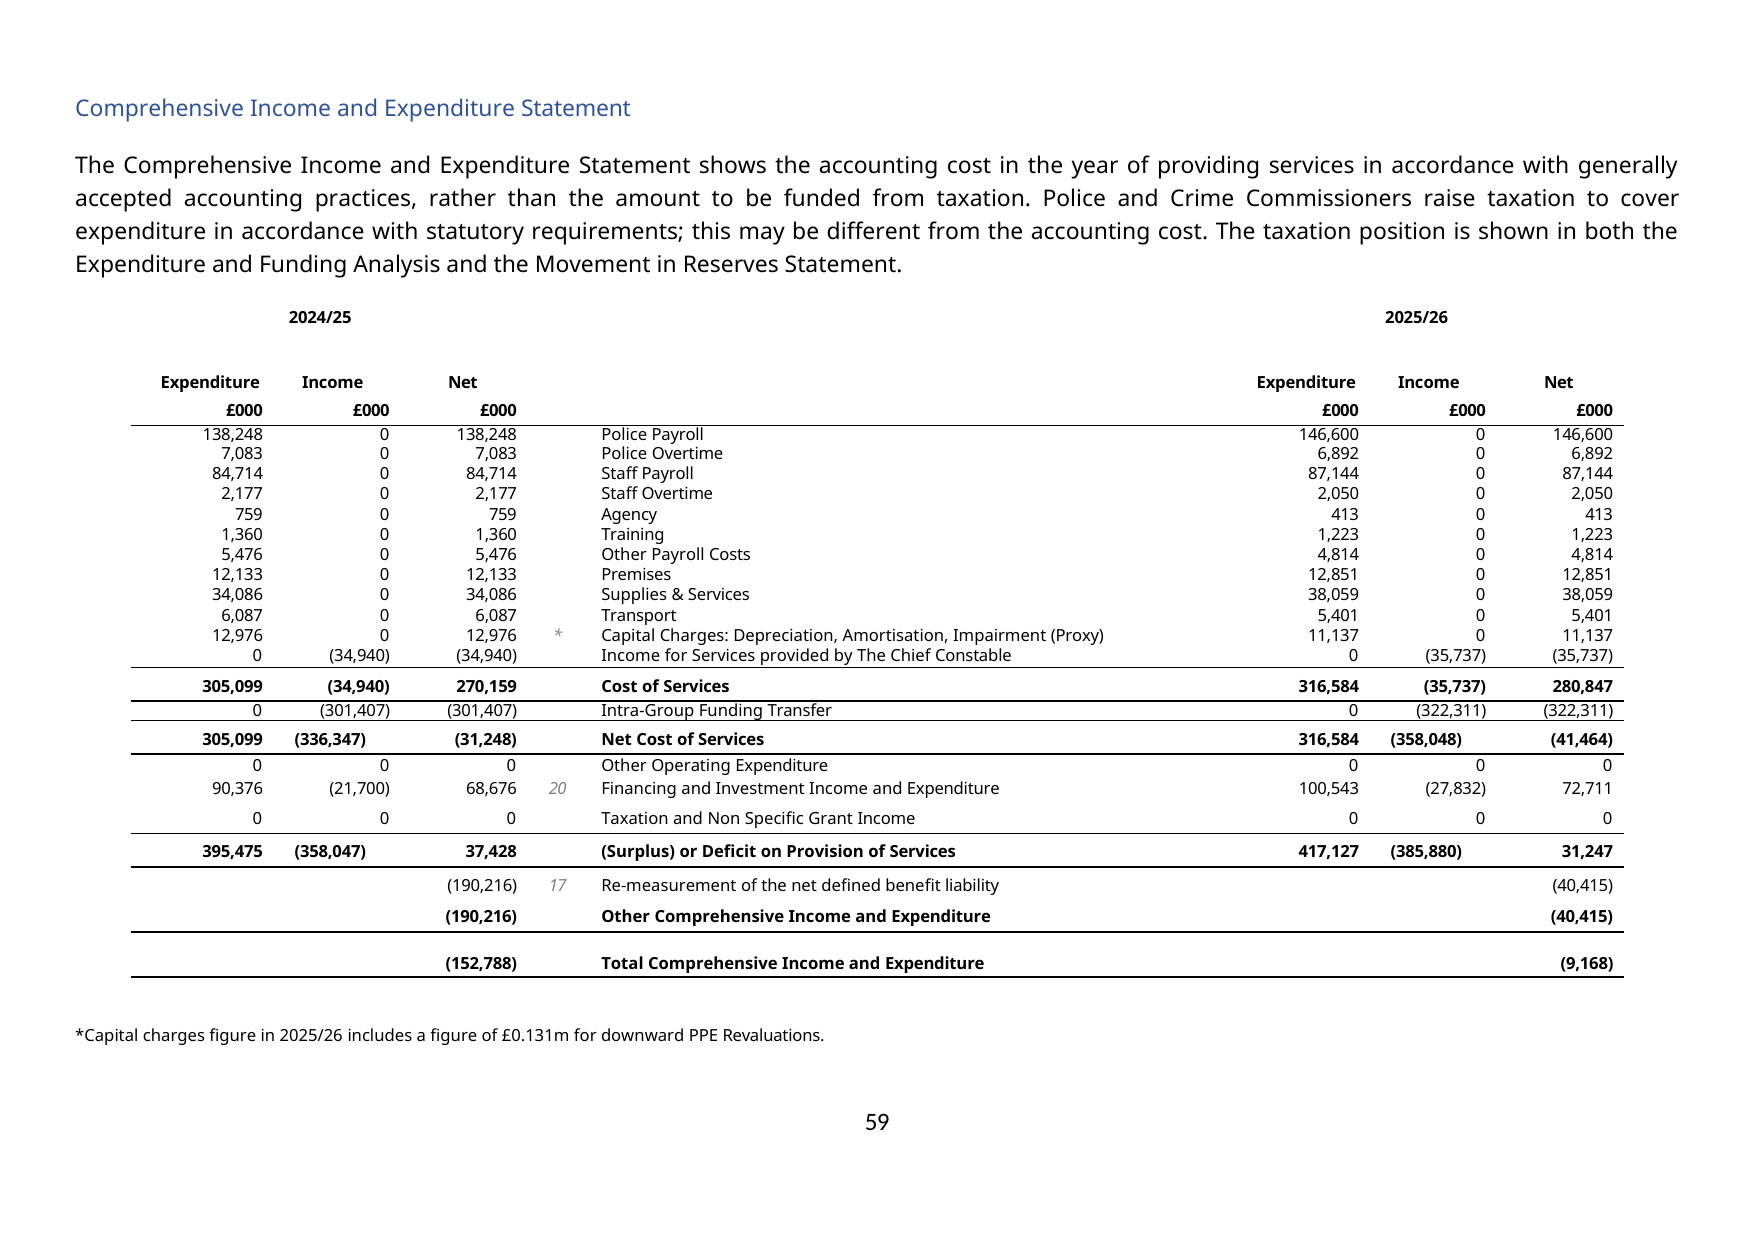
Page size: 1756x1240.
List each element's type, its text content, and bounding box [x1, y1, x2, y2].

table_cell [533, 526, 585, 546]
table_cell 7,083 [406, 445, 532, 465]
table_cell 4,814 [1507, 546, 1623, 566]
table_cell 280,847 [1507, 668, 1623, 700]
table_cell [533, 898, 585, 931]
table_cell 0 [276, 586, 406, 606]
table_cell 2,050 [1507, 485, 1623, 505]
table_cell 0 [276, 606, 406, 627]
table_cell [533, 702, 585, 720]
table_cell 0 [276, 801, 406, 833]
table_cell 0 [276, 627, 406, 647]
table_cell £000 [1195, 394, 1372, 425]
table_cell 0 [276, 526, 406, 546]
table_cell 0 [406, 801, 532, 833]
table_cell 34,086 [406, 586, 532, 606]
table_cell [131, 898, 276, 931]
table_cell Agency [585, 505, 1195, 526]
table_cell 12,133 [406, 566, 532, 586]
table_cell 7,083 [131, 445, 276, 465]
table_cell [1195, 898, 1372, 931]
table_cell 0 [131, 647, 276, 667]
table_cell Income for Services provided by The Chief Constable [585, 647, 1195, 667]
table_cell 417,127 [1195, 834, 1372, 866]
table_cell (301,407) [406, 702, 532, 720]
table_cell Income [276, 347, 406, 393]
table_cell 0 [1372, 465, 1507, 485]
table_cell 0 [1195, 702, 1372, 720]
table_cell 395,475 [131, 834, 276, 866]
table_header 2024/25 [276, 305, 406, 347]
table_cell Cost of Services [585, 668, 1195, 700]
table_cell (35,737) [1372, 668, 1507, 700]
table_cell £000 [406, 394, 532, 425]
table_cell 0 [1372, 627, 1507, 647]
table_cell (385,880) [1372, 834, 1507, 866]
table_cell 38,059 [1507, 586, 1623, 606]
table_cell 6,892 [1195, 445, 1372, 465]
table_cell 305,099 [131, 668, 276, 700]
table_cell [1372, 933, 1507, 976]
table_cell 12,851 [1507, 566, 1623, 586]
table_cell 87,144 [1507, 465, 1623, 485]
table_cell 0 [1195, 755, 1372, 775]
table_header [406, 305, 532, 347]
table_cell 305,099 [131, 721, 276, 753]
table_cell 0 [1372, 485, 1507, 505]
table_cell (190,216) [406, 868, 532, 898]
table_cell [533, 445, 585, 465]
table_cell 100,543 [1195, 775, 1372, 801]
table_cell 38,059 [1195, 586, 1372, 606]
table_cell 0 [406, 755, 532, 775]
table_cell Expenditure [131, 347, 276, 393]
table_cell 0 [1372, 566, 1507, 586]
table_cell 11,137 [1507, 627, 1623, 647]
table_cell 1,360 [131, 526, 276, 546]
table_cell [533, 394, 585, 425]
text Comprehensive Income and Expenditure Statement [75, 92, 1696, 123]
table_cell 12,976 [406, 627, 532, 647]
table_cell 0 [1372, 426, 1507, 445]
table_cell 12,133 [131, 566, 276, 586]
table_cell Capital Charges: Depreciation, Amortisation, Impairment (Proxy) [585, 627, 1195, 647]
table_cell Training [585, 526, 1195, 546]
table_header [533, 305, 585, 347]
table_cell 146,600 [1507, 426, 1623, 445]
table_cell 12,976 [131, 627, 276, 647]
table_cell Premises [585, 566, 1195, 586]
table_cell (21,700) [276, 775, 406, 801]
table_cell Net Cost of Services [585, 721, 1195, 753]
table_cell [533, 426, 585, 445]
table_header [1507, 305, 1623, 347]
table_cell 0 [1372, 546, 1507, 566]
table_cell [533, 505, 585, 526]
table_cell 0 [276, 485, 406, 505]
table_cell 1,223 [1507, 526, 1623, 546]
table_cell (35,737) [1507, 647, 1623, 667]
table_cell Other Comprehensive Income and Expenditure [585, 898, 1195, 931]
table_cell 0 [1372, 586, 1507, 606]
table_cell [1372, 868, 1507, 898]
table_cell Other Payroll Costs [585, 546, 1195, 566]
table_cell 0 [276, 426, 406, 445]
table_cell (40,415) [1507, 898, 1623, 931]
table_cell [276, 868, 406, 898]
table_cell Income [1372, 347, 1507, 393]
table_cell 0 [1372, 755, 1507, 775]
table_cell 0 [1372, 505, 1507, 526]
table_cell [533, 546, 585, 566]
table_cell 87,144 [1195, 465, 1372, 485]
table_cell 5,401 [1507, 606, 1623, 627]
table_cell 0 [1372, 801, 1507, 833]
table_cell [533, 465, 585, 485]
table_cell [585, 394, 1195, 425]
table_header [1195, 305, 1372, 347]
table_cell [533, 755, 585, 775]
table_cell 68,676 [406, 775, 532, 801]
table_cell 31,247 [1507, 834, 1623, 866]
table_cell 5,476 [131, 546, 276, 566]
table_cell 0 [131, 801, 276, 833]
table_cell 0 [276, 755, 406, 775]
table_cell 138,248 [406, 426, 532, 445]
table_cell 0 [1372, 606, 1507, 627]
table_cell 0 [276, 445, 406, 465]
table_cell 90,376 [131, 775, 276, 801]
table_cell 5,476 [406, 546, 532, 566]
table_cell 413 [1195, 505, 1372, 526]
table_cell 0 [1507, 755, 1623, 775]
table_cell 2,177 [406, 485, 532, 505]
table_cell (35,737) [1372, 647, 1507, 667]
table_cell (301,407) [276, 702, 406, 720]
table_cell 4,814 [1195, 546, 1372, 566]
table_cell Taxation and Non Specific Grant Income [585, 801, 1195, 833]
table_cell 0 [276, 546, 406, 566]
table_cell 12,851 [1195, 566, 1372, 586]
table_cell 1,223 [1195, 526, 1372, 546]
table_cell 17 [533, 868, 585, 898]
table_header [585, 305, 1195, 347]
table_cell (34,940) [406, 647, 532, 667]
table_cell 84,714 [406, 465, 532, 485]
table_cell 6,892 [1507, 445, 1623, 465]
table_cell Re-measurement of the net defined benefit liability [585, 868, 1195, 898]
table_cell Intra-Group Funding Transfer [585, 702, 1195, 720]
table_cell 0 [131, 702, 276, 720]
table_cell 0 [1372, 445, 1507, 465]
table_cell (34,940) [276, 647, 406, 667]
table_cell [585, 347, 1195, 393]
table_cell [533, 647, 585, 667]
table_cell 759 [406, 505, 532, 526]
table_cell 2,177 [131, 485, 276, 505]
table_cell (31,248) [406, 721, 532, 753]
table_cell Expenditure [1195, 347, 1372, 393]
table_cell [533, 668, 585, 700]
table_cell Transport [585, 606, 1195, 627]
table_cell Supplies & Services [585, 586, 1195, 606]
table_cell 316,584 [1195, 668, 1372, 700]
table_cell 270,159 [406, 668, 532, 700]
table_cell [1195, 868, 1372, 898]
table_cell (190,216) [406, 898, 532, 931]
table_cell 146,600 [1195, 426, 1372, 445]
table_cell [533, 933, 585, 976]
table_cell 37,428 [406, 834, 532, 866]
table_cell [276, 933, 406, 976]
table_cell 759 [131, 505, 276, 526]
table_cell (358,047) [276, 834, 406, 866]
table_cell 0 [1507, 801, 1623, 833]
table_cell [1372, 898, 1507, 931]
table_cell Financing and Investment Income and Expenditure [585, 775, 1195, 801]
table_cell [131, 868, 276, 898]
table_cell (34,940) [276, 668, 406, 700]
table_cell 0 [1372, 526, 1507, 546]
table_cell [1195, 933, 1372, 976]
table_cell £000 [131, 394, 276, 425]
table_cell [276, 898, 406, 931]
table_cell Staff Payroll [585, 465, 1195, 485]
table_cell (27,832) [1372, 775, 1507, 801]
table_header [131, 305, 276, 347]
table_cell £000 [276, 394, 406, 425]
table_cell (9,168) [1507, 933, 1623, 976]
table_cell [533, 606, 585, 627]
table_cell [131, 933, 276, 976]
table_cell (152,788) [406, 933, 532, 976]
table_cell £000 [1507, 394, 1623, 425]
table_cell Police Payroll [585, 426, 1195, 445]
table_cell 11,137 [1195, 627, 1372, 647]
table_cell 316,584 [1195, 721, 1372, 753]
table_cell (358,048) [1372, 721, 1507, 753]
table_cell 5,401 [1195, 606, 1372, 627]
table_cell [533, 801, 585, 833]
table_cell 72,711 [1507, 775, 1623, 801]
table_cell [533, 485, 585, 505]
table_cell 20 [533, 775, 585, 801]
table_cell [533, 586, 585, 606]
table_cell 1,360 [406, 526, 532, 546]
table_header 2025/26 [1372, 305, 1507, 347]
text *Capital charges figure in 2025/26 includes a figure of £0.131m for downward PPE Revaluations. [75, 1024, 1696, 1047]
table_cell Net [406, 347, 532, 393]
table_cell [533, 721, 585, 753]
table_cell Total Comprehensive Income and Expenditure [585, 933, 1195, 976]
table_cell (336,347) [276, 721, 406, 753]
table_cell Other Operating Expenditure [585, 755, 1195, 775]
table_cell £000 [1372, 394, 1507, 425]
table_cell [533, 566, 585, 586]
table_cell 0 [1195, 647, 1372, 667]
table_cell 0 [276, 505, 406, 526]
table_cell * [533, 627, 585, 647]
table_cell Net [1507, 347, 1623, 393]
table_cell 6,087 [406, 606, 532, 627]
table_cell 0 [276, 566, 406, 586]
table_cell 2,050 [1195, 485, 1372, 505]
table_cell (322,311) [1372, 702, 1507, 720]
table_cell (Surplus) or Deficit on Provision of Services [585, 834, 1195, 866]
table_cell Staff Overtime [585, 485, 1195, 505]
table_cell (41,464) [1507, 721, 1623, 753]
table_cell 0 [131, 755, 276, 775]
table_cell [533, 347, 585, 393]
table_cell 0 [276, 465, 406, 485]
table_cell 413 [1507, 505, 1623, 526]
table_cell [533, 834, 585, 866]
table_cell 0 [1195, 801, 1372, 833]
table_cell 6,087 [131, 606, 276, 627]
table_cell (40,415) [1507, 868, 1623, 898]
table_cell (322,311) [1507, 702, 1623, 720]
table_cell 84,714 [131, 465, 276, 485]
table_cell 34,086 [131, 586, 276, 606]
table_cell 138,248 [131, 426, 276, 445]
table_cell Police Overtime [585, 445, 1195, 465]
text The Comprehensive Income and Expenditure Statement shows the accounting cost in the year of providing services in accordance with generally accepted accounting practices, rather than the amount to be funded from taxation. Police and Crime Commissioners raise taxation to cover expenditure in accordance with statutory requirements; this may be different from the accounting cost. The taxation position is shown in both the Expenditure and Funding Analysis and the Movement in Reserves Statement. [75, 149, 1681, 279]
